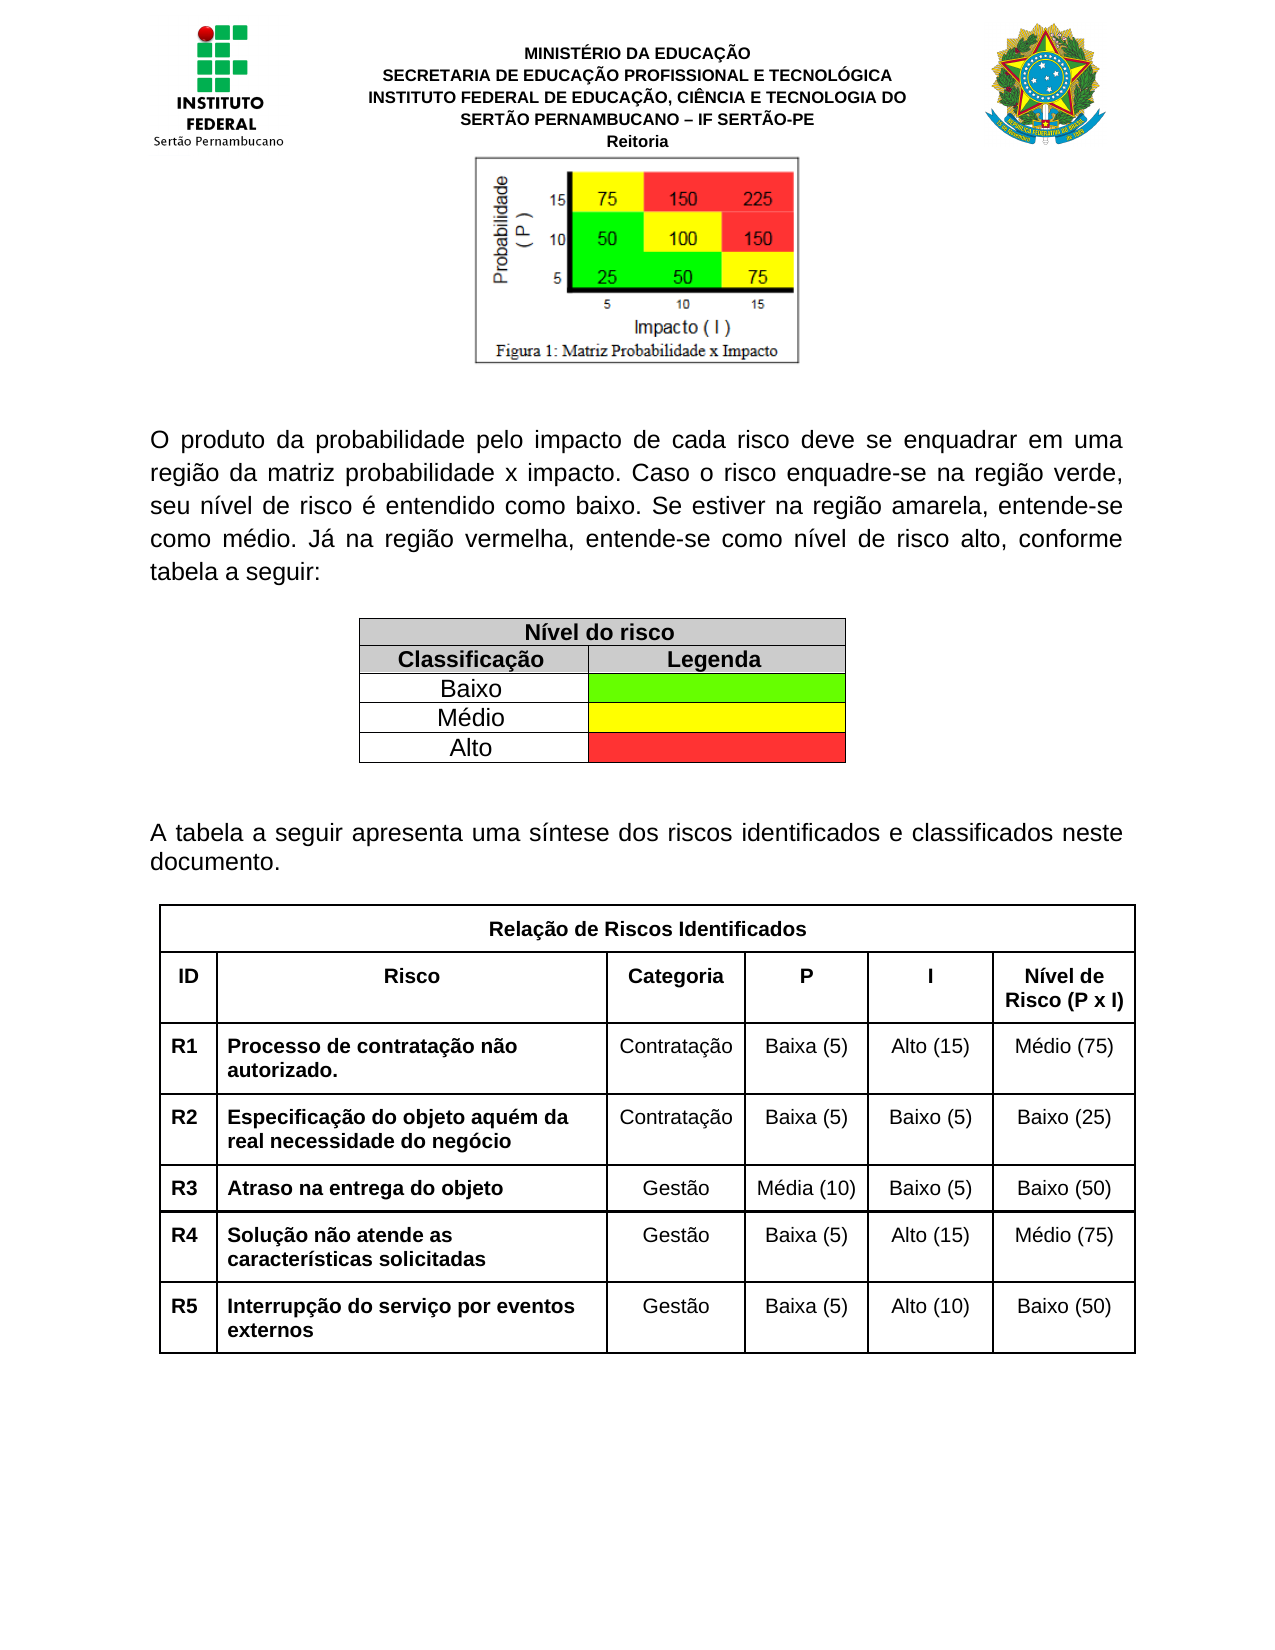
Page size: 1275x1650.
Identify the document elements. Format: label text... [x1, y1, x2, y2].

table_cell [589, 674, 845, 702]
table_cell ID [161, 953, 216, 1022]
table_cell Baixo (50) [994, 1166, 1134, 1210]
table_cell Médio [360, 703, 588, 732]
table_cell Média (10) [746, 1166, 867, 1210]
table_cell Baixa (5) [746, 1024, 867, 1093]
picture [984, 22, 1107, 147]
table_cell Baixo [360, 674, 588, 702]
table_cell Baixa (5) [746, 1095, 867, 1163]
table_cell Gestão [608, 1283, 744, 1352]
table_cell Categoria [608, 953, 744, 1022]
table_cell Contratação [608, 1024, 744, 1093]
table_cell Médio (75) [994, 1024, 1134, 1093]
table_cell Atraso na entrega do objeto [218, 1166, 606, 1210]
table_cell R5 [161, 1283, 216, 1352]
table_cell Baixo (5) [869, 1095, 992, 1163]
table_cell Médio (75) [994, 1213, 1134, 1281]
table_cell R1 [161, 1024, 216, 1093]
table_cell Gestão [608, 1166, 744, 1210]
table_cell Baixa (5) [746, 1283, 867, 1352]
table_cell Contratação [608, 1095, 744, 1163]
table_cell Processo de contratação não autorizado. [218, 1024, 606, 1093]
table_cell Gestão [608, 1213, 744, 1281]
table_cell Classificação [360, 646, 588, 672]
table_cell Alto (15) [869, 1213, 992, 1281]
table_cell Baixa (5) [746, 1213, 867, 1281]
table_cell R4 [161, 1213, 216, 1281]
table_cell Alto (15) [869, 1024, 992, 1093]
picture [471, 151, 804, 371]
table_cell Alto [360, 733, 588, 762]
table_cell R3 [161, 1166, 216, 1210]
table_cell [589, 733, 845, 762]
table_cell I [869, 953, 992, 1022]
table_cell Solução não atende as características solicitadas [218, 1213, 606, 1281]
table_cell Especificação do objeto aquém da real necessidade do negócio [218, 1095, 606, 1163]
text O produto da probabilidade pelo impacto de cada risco deve se enquadrar em uma região da matriz probabilidade x impacto. Caso o risco enquadre-se na região verde, seu nível de risco é entendido como baixo. Se estiver na região amarela, entende-se como médio. Já na região vermelha, entende-se como nível de risco alto, conforme tabela a seguir: [150, 425, 1125, 586]
table_header Relação de Riscos Identificados [161, 906, 1134, 951]
picture [148, 15, 289, 156]
table_cell Baixo (25) [994, 1095, 1134, 1163]
table_cell Risco [218, 953, 606, 1022]
text A tabela a seguir apresenta uma síntese dos riscos identificados e classificados neste documento. [150, 818, 1125, 875]
table_cell Baixo (5) [869, 1166, 992, 1210]
table_header Nível do risco [360, 619, 845, 645]
table_cell R2 [161, 1095, 216, 1163]
table_cell [589, 703, 845, 732]
table_cell Alto (10) [869, 1283, 992, 1352]
table_cell Baixo (50) [994, 1283, 1134, 1352]
table_cell Nível de Risco (P x I) [994, 953, 1134, 1022]
table_cell Legenda [589, 646, 845, 672]
table_cell P [746, 953, 867, 1022]
table_cell Interrupção do serviço por eventos externos [218, 1283, 606, 1352]
